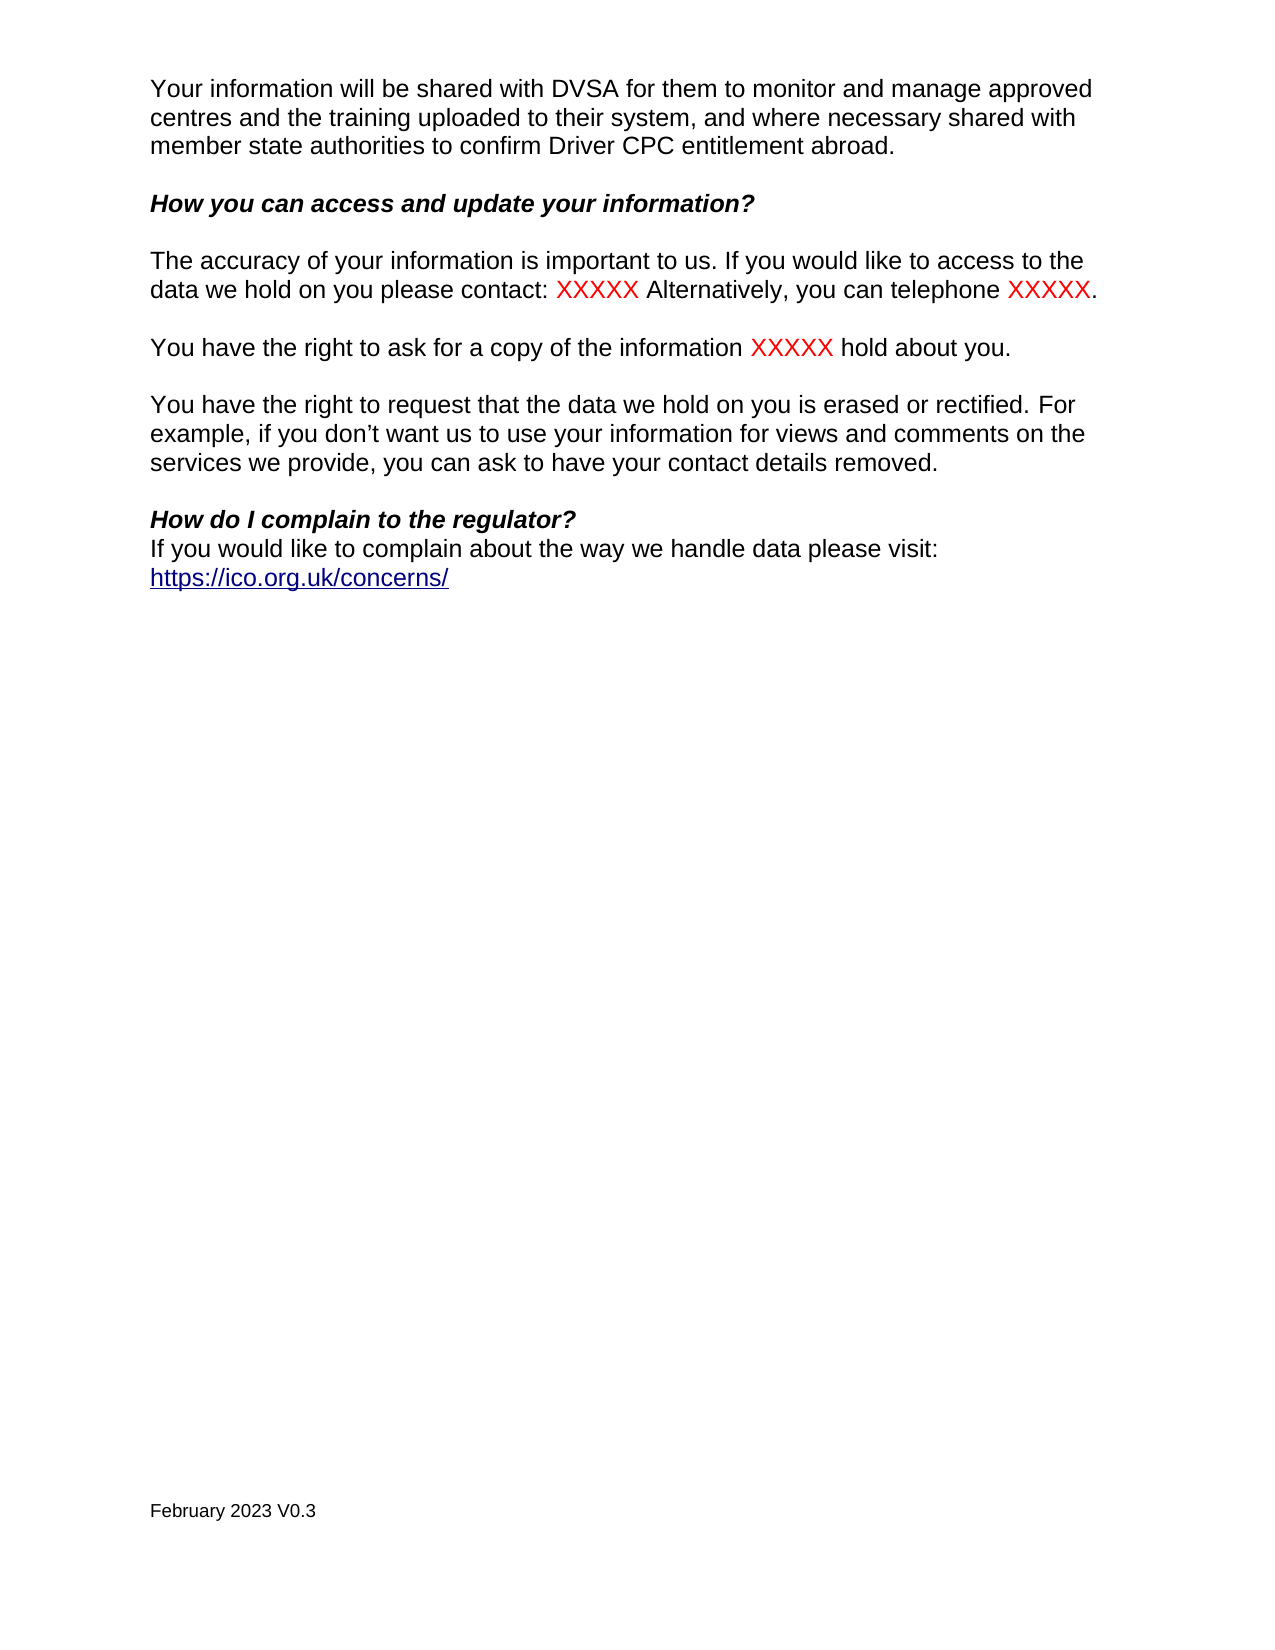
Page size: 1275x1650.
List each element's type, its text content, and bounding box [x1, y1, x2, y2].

text You have the right to ask for a copy of the information XXXXX hold about you. [150, 332, 1125, 361]
text The accuracy of your information is important to us. If you would like to access to the data we hold on you please contact: XXXXX Alternatively, you can telephone XXXXX. [150, 246, 1125, 304]
text How do I complain to the regulator? [150, 505, 1125, 534]
text How you can access and update your information? [150, 189, 1125, 217]
text Your information will be shared with DVSA for them to monitor and manage approved centres and the training uploaded to their system, and where necessary shared with member state authorities to confirm Driver CPC entitlement abroad. [150, 74, 1125, 160]
text If you would like to complain about the way we handle data please visit: https://ico.org.uk/concerns/ [150, 534, 1125, 591]
text You have the right to request that the data we hold on you is erased or rectified. For example, if you don’t want us to use your information for views and comments on the services we provide, you can ask to have your contact details removed. [150, 390, 1125, 476]
